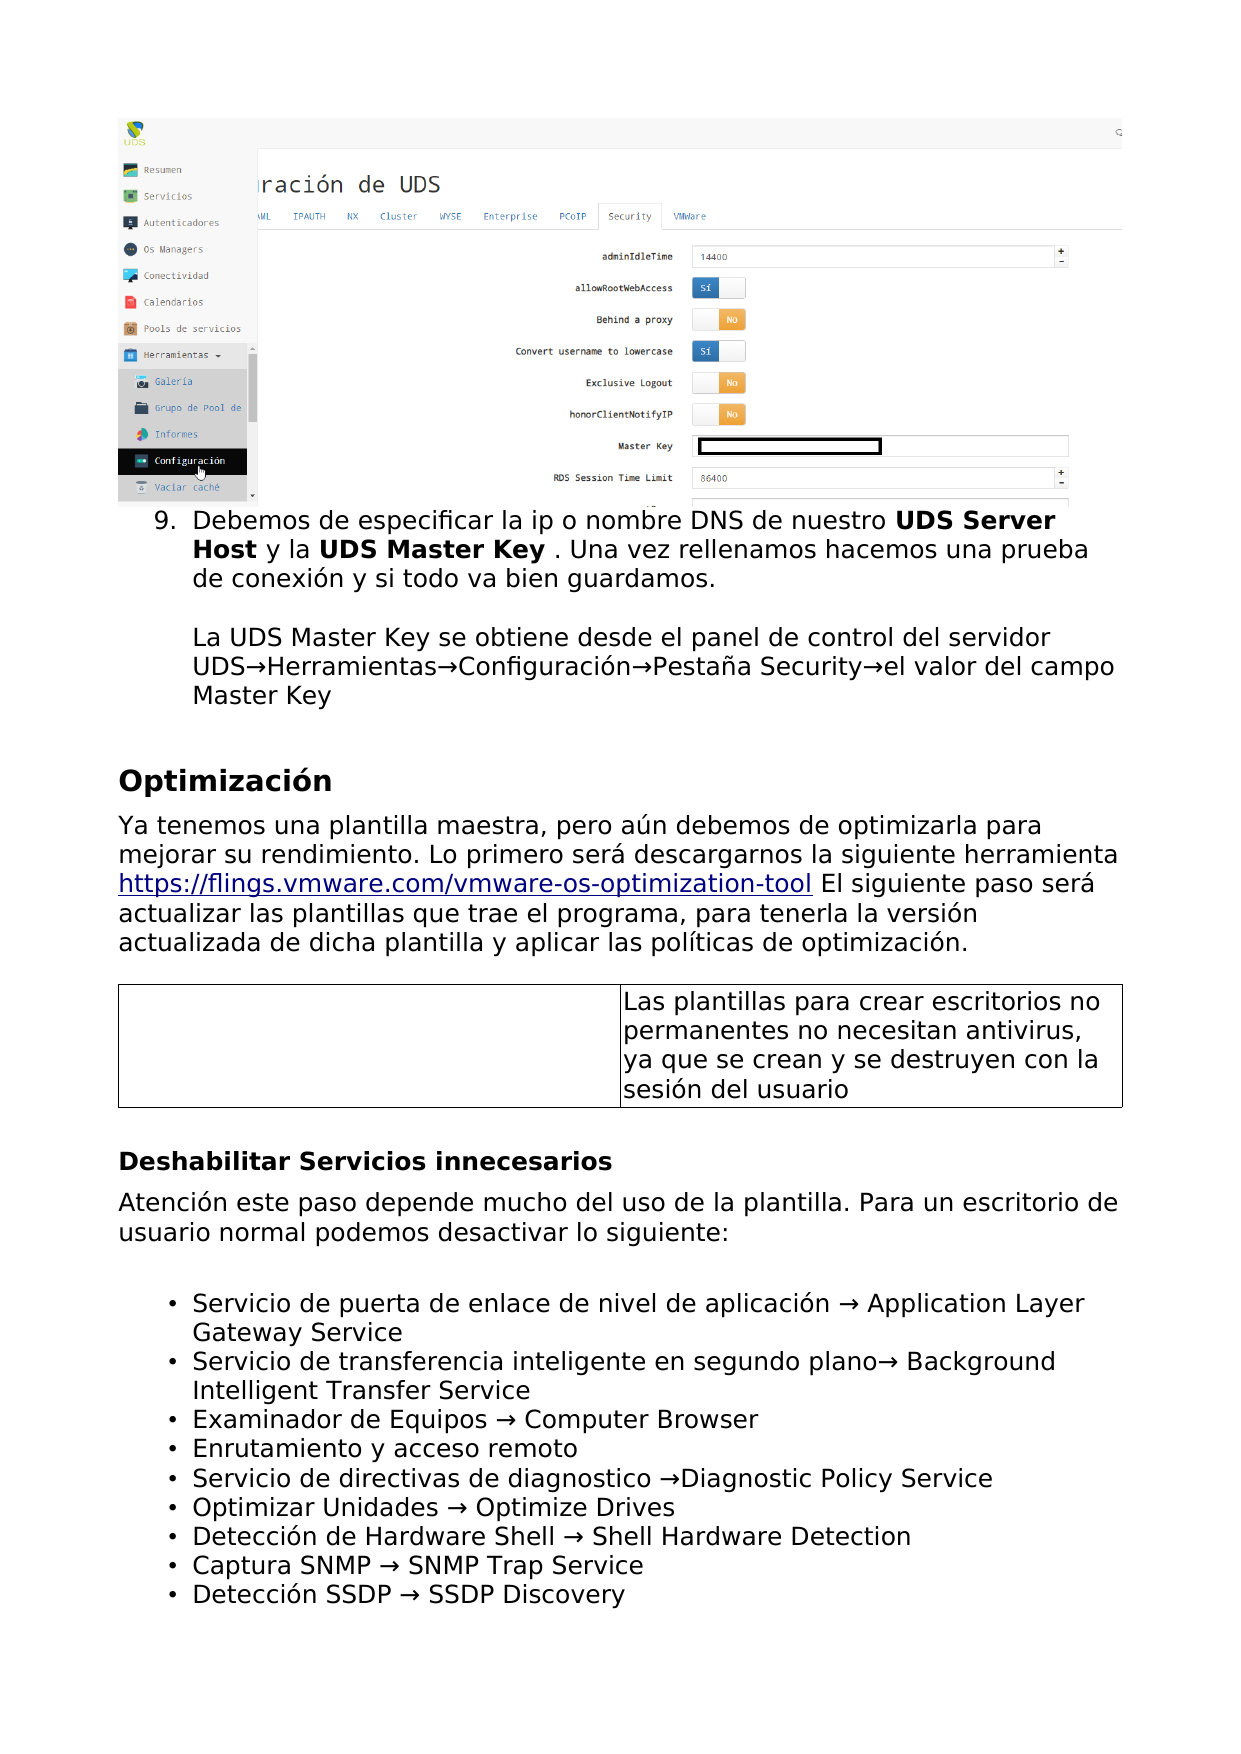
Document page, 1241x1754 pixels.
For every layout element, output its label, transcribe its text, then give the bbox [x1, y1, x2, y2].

list Captura SNMP → SNMP Trap Service [177, 1551, 1122, 1581]
list Servicio de directivas de diagnostico →Diagnostic Policy Service [177, 1464, 1122, 1493]
text Ya tenemos una plantilla maestra, pero aún debemos de optimizarla para mejorar su rendimiento. Lo primero será descargarnos la siguiente herramienta https://flings.vmware.com/vmware-os-optimization-tool El siguiente paso será actualizar las plantillas que trae el programa, para tenerla la versión actualizada de dicha plantilla y aplicar las políticas de optimización. [118, 811, 1122, 957]
list Examinador de Equipos → Computer Browser [177, 1406, 1122, 1435]
list Enrutamiento y acceso remoto [177, 1435, 1122, 1464]
list Optimizar Unidades → Optimize Drives [177, 1493, 1122, 1522]
list Servicio de transferencia inteligente en segundo plano→ Background Intelligent Transfer Service [177, 1347, 1122, 1406]
text Atención este paso depende mucho del uso de la plantilla. Para un escritorio de usuario normal podemos desactivar lo siguiente: [118, 1188, 1122, 1247]
list Detección SSDP → SSDP Discovery [177, 1581, 1122, 1610]
table_header [119, 985, 620, 1107]
table_header Las plantillas para crear escritorios no permanentes no necesitan antivirus, ya que se crean y se destruyen con la sesión del usuario [621, 985, 1122, 1107]
subtitle Deshabilitar Servicios innecesarios [118, 1147, 1122, 1176]
list Debemos de especificar la ip o nombre DNS de nuestro UDS Server Host y la UDS Master Key . Una vez rellenamos hacemos una prueba de conexión y si todo va bien guardamos. La UDS Master Key se obtiene desde el panel de control del servidor UDS→Herramientas→Configuración→Pestaña Security→el valor del campo Master Key [177, 507, 1122, 710]
subtitle Optimización [118, 765, 1122, 799]
list Detección de Hardware Shell → Shell Hardware Detection [177, 1522, 1122, 1551]
picture [118, 118, 1123, 507]
list Servicio de puerta de enlace de nivel de aplicación → Application Layer Gateway Service [177, 1289, 1122, 1347]
